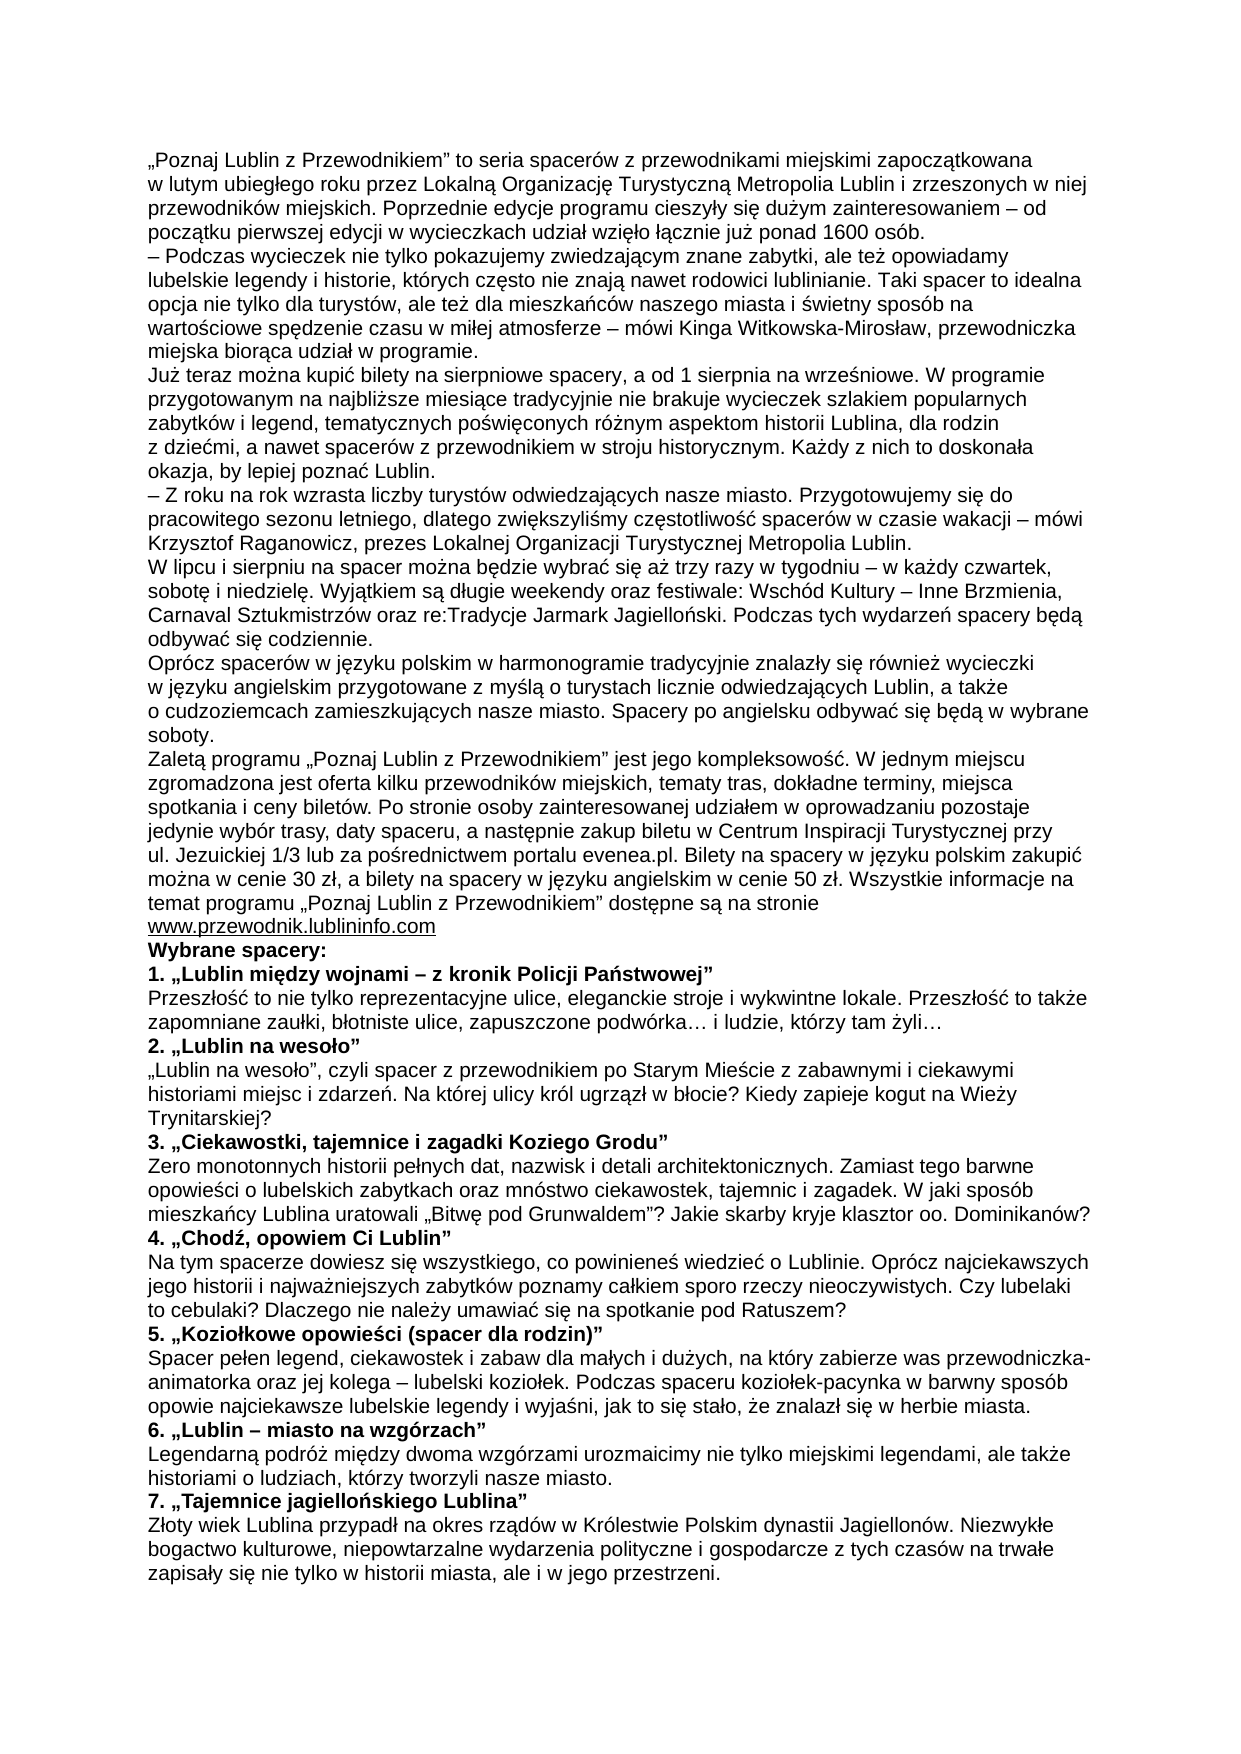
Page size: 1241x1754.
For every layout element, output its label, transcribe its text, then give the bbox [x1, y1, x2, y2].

text Zaletą programu „Poznaj Lublin z Przewodnikiem” jest jego kompleksowość. W jednym miejscu zgromadzona jest oferta kilku przewodników miejskich, tematy tras, dokładne terminy, miejsca spotkania i ceny biletów. Po stronie osoby zainteresowanej udziałem w oprowadzaniu pozostaje jedynie wybór trasy, daty spaceru, a następnie zakup biletu w Centrum Inspiracji Turystycznej przy ul. Jezuickiej 1/3 lub za pośrednictwem portalu evenea.pl. Bilety na spacery w języku polskim zakupić można w cenie 30 zł, a bilety na spacery w języku angielskim w cenie 50 zł. Wszystkie informacje na temat programu „Poznaj Lublin z Przewodnikiem” dostępne są na stronie www.przewodnik.lublininfo.com [148, 747, 1093, 938]
text Oprócz spacerów w języku polskim w harmonogramie tradycyjnie znalazły się również wycieczki w języku angielskim przygotowane z myślą o turystach licznie odwiedzających Lublin, a także o cudzoziemcach zamieszkujących nasze miasto. Spacery po angielsku odbywać się będą w wybrane soboty. [148, 651, 1093, 747]
text Przeszłość to nie tylko reprezentacyjne ulice, eleganckie stroje i wykwintne lokale. Przeszłość to także zapomniane zaułki, błotniste ulice, zapuszczone podwórka… i ludzie, którzy tam żyli… [148, 986, 1093, 1034]
text 3. „Ciekawostki, tajemnice i zagadki Koziego Grodu” [148, 1130, 1093, 1154]
text Na tym spacerze dowiesz się wszystkiego, co powinieneś wiedzieć o Lublinie. Oprócz najciekawszych jego historii i najważniejszych zabytków poznamy całkiem sporo rzeczy nieoczywistych. Czy lubelaki to cebulaki? Dlaczego nie należy umawiać się na spotkanie pod Ratuszem? [148, 1250, 1093, 1322]
text Wybrane spacery: [148, 938, 1093, 962]
text Już teraz można kupić bilety na sierpniowe spacery, a od 1 sierpnia na wrześniowe. W programie przygotowanym na najbliższe miesiące tradycyjnie nie brakuje wycieczek szlakiem popularnych zabytków i legend, tematycznych poświęconych różnym aspektom historii Lublina, dla rodzin z dziećmi, a nawet spacerów z przewodnikiem w stroju historycznym. Każdy z nich to doskonała okazja, by lepiej poznać Lublin. [148, 363, 1093, 483]
text Legendarną podróż między dwoma wzgórzami urozmaicimy nie tylko miejskimi legendami, ale także historiami o ludziach, którzy tworzyli nasze miasto. [148, 1441, 1093, 1489]
text Złoty wiek Lublina przypadł na okres rządów w Królestwie Polskim dynastii Jagiellonów. Niezwykłe bogactwo kulturowe, niepowtarzalne wydarzenia polityczne i gospodarcze z tych czasów na trwałe zapisały się nie tylko w historii miasta, ale i w jego przestrzeni. [148, 1513, 1093, 1585]
text – Z roku na rok wzrasta liczby turystów odwiedzających nasze miasto. Przygotowujemy się do pracowitego sezonu letniego, dlatego zwiększyliśmy częstotliwość spacerów w czasie wakacji – mówi Krzysztof Raganowicz, prezes Lokalnej Organizacji Turystycznej Metropolia Lublin. [148, 483, 1093, 555]
text 5. „Koziołkowe opowieści (spacer dla rodzin)” [148, 1322, 1093, 1346]
text 2. „Lublin na wesoło” [148, 1034, 1093, 1058]
text 4. „Chodź, opowiem Ci Lublin” [148, 1226, 1093, 1250]
text Spacer pełen legend, ciekawostek i zabaw dla małych i dużych, na który zabierze was przewodniczka-animatorka oraz jej kolega – lubelski koziołek. Podczas spaceru koziołek-pacynka w barwny sposób opowie najciekawsze lubelskie legendy i wyjaśni, jak to się stało, że znalazł się w herbie miasta. [148, 1346, 1093, 1417]
text Zero monotonnych historii pełnych dat, nazwisk i detali architektonicznych. Zamiast tego barwne opowieści o lubelskich zabytkach oraz mnóstwo ciekawostek, tajemnic i zagadek. W jaki sposób mieszkańcy Lublina uratowali „Bitwę pod Grunwaldem”? Jakie skarby kryje klasztor oo. Dominikanów? [148, 1154, 1093, 1226]
text „Poznaj Lublin z Przewodnikiem” to seria spacerów z przewodnikami miejskimi zapoczątkowana w lutym ubiegłego roku przez Lokalną Organizację Turystyczną Metropolia Lublin i zrzeszonych w niej przewodników miejskich. Poprzednie edycje programu cieszyły się dużym zainteresowaniem – od początku pierwszej edycji w wycieczkach udział wzięło łącznie już ponad 1600 osób. [148, 148, 1093, 243]
text – Podczas wycieczek nie tylko pokazujemy zwiedzającym znane zabytki, ale też opowiadamy lubelskie legendy i historie, których często nie znają nawet rodowici lublinianie. Taki spacer to idealna opcja nie tylko dla turystów, ale też dla mieszkańców naszego miasta i świetny sposób na wartościowe spędzenie czasu w miłej atmosferze – mówi Kinga Witkowska-Mirosław, przewodniczka miejska biorąca udział w programie. [148, 243, 1093, 363]
text 6. „Lublin – miasto na wzgórzach” [148, 1417, 1093, 1441]
text W lipcu i sierpniu na spacer można będzie wybrać się aż trzy razy w tygodniu – w każdy czwartek, sobotę i niedzielę. Wyjątkiem są długie weekendy oraz festiwale: Wschód Kultury – Inne Brzmienia, Carnaval Sztukmistrzów oraz re:Tradycje Jarmark Jagielloński. Podczas tych wydarzeń spacery będą odbywać się codziennie. [148, 555, 1093, 651]
text 1. „Lublin między wojnami – z kronik Policji Państwowej” [148, 962, 1093, 986]
text „Lublin na wesoło”, czyli spacer z przewodnikiem po Starym Mieście z zabawnymi i ciekawymi historiami miejsc i zdarzeń. Na której ulicy król ugrzązł w błocie? Kiedy zapieje kogut na Wieży Trynitarskiej? [148, 1058, 1093, 1130]
text 7. „Tajemnice jagiellońskiego Lublina” [148, 1489, 1093, 1513]
